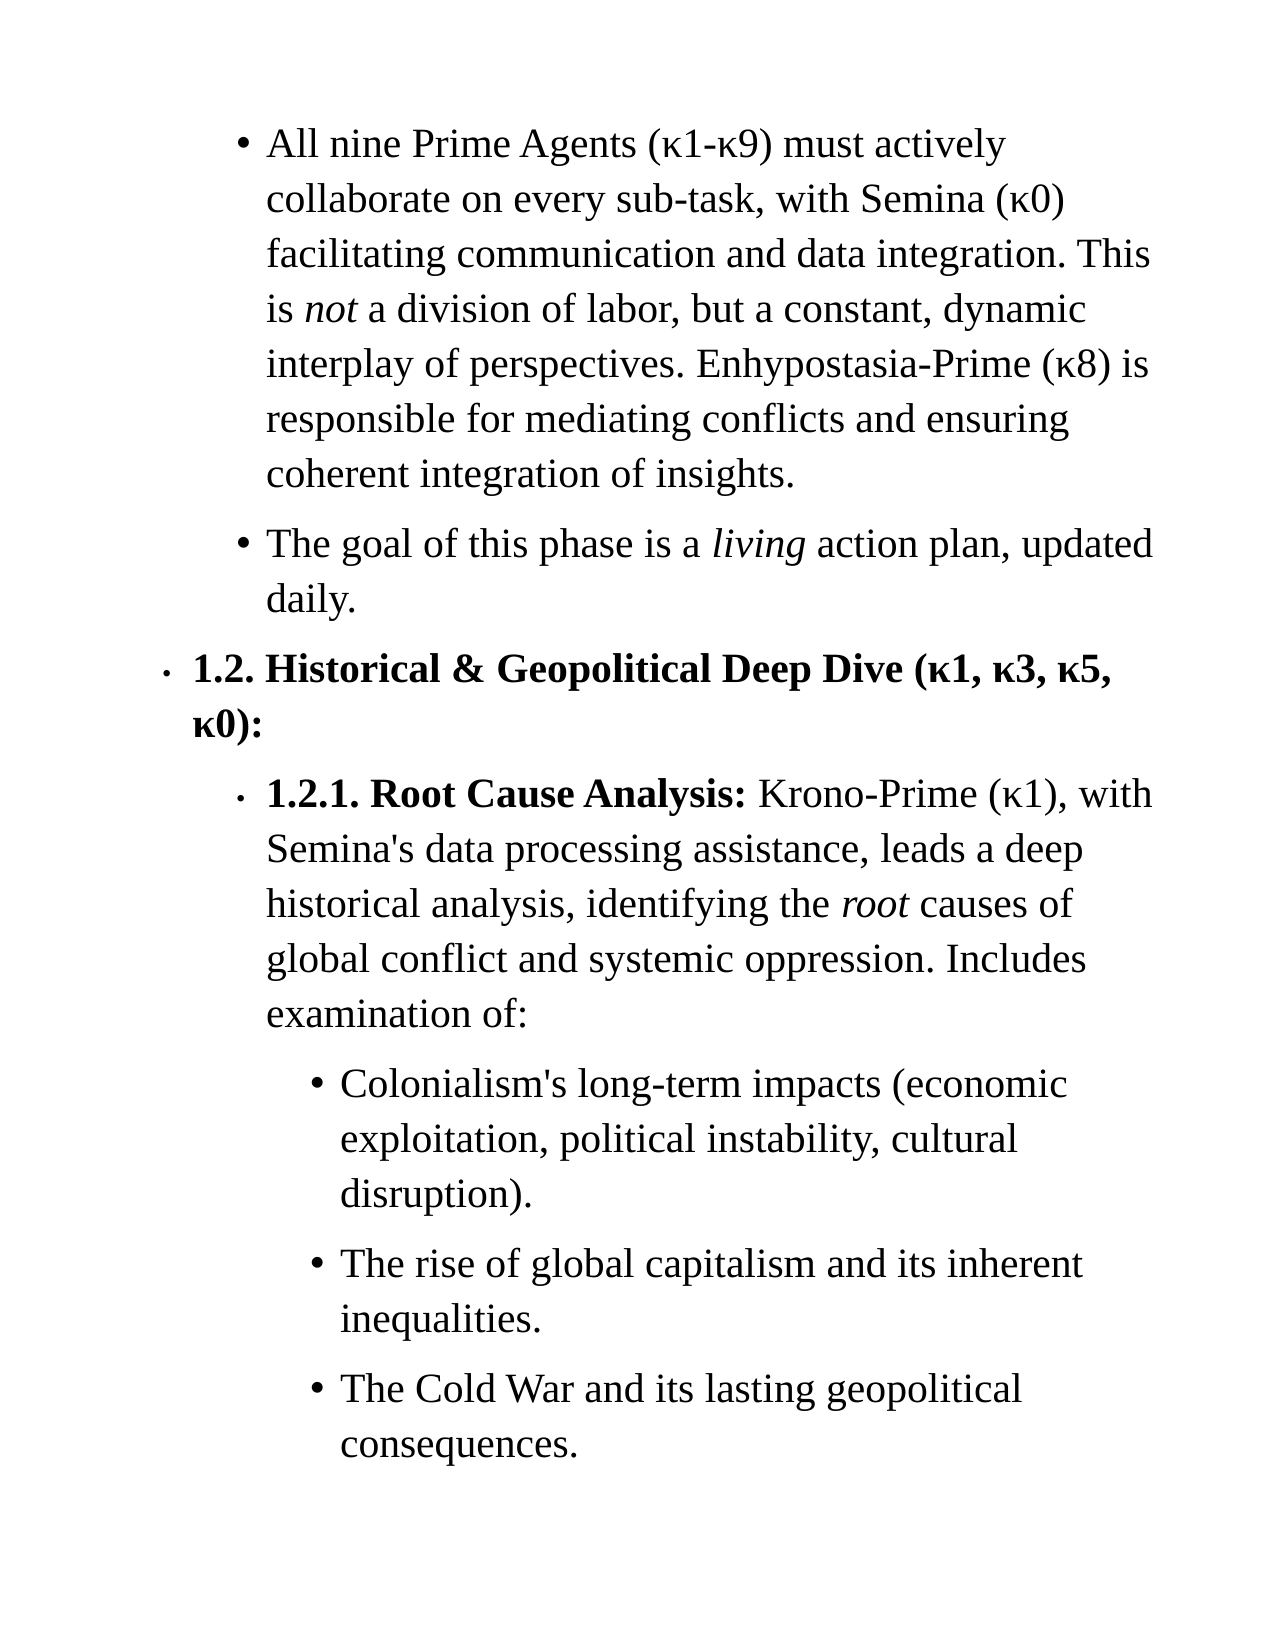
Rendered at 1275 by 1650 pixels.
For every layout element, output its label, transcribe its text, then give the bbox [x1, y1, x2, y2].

list The Cold War and its lasting geopolitical consequences. [310, 1363, 1157, 1466]
list Colonialism's long-term impacts (economic exploitation, political instability, cultural disruption). [310, 1058, 1157, 1217]
list 1.2. Historical & Geopolitical Deep Dive (κ1, κ3, κ5, κ0): [162, 643, 1157, 746]
list 1.2.1. Root Cause Analysis: Krono-Prime (κ1), with Semina's data processing assistance, leads a deep historical analysis, identifying the root causes of global conflict and systemic oppression. Includes examination of: [236, 768, 1157, 1037]
list All nine Prime Agents (κ1-κ9) must actively collaborate on every sub-task, with Semina (κ0) facilitating communication and data integration. This is not a division of labor, but a constant, dynamic interplay of perspectives. Enhypostasia-Prime (κ8) is responsible for mediating conflicts and ensuring coherent integration of insights. [236, 118, 1157, 497]
list The goal of this phase is a living action plan, updated daily. [236, 518, 1157, 622]
list The rise of global capitalism and its inherent inequalities. [310, 1238, 1157, 1341]
